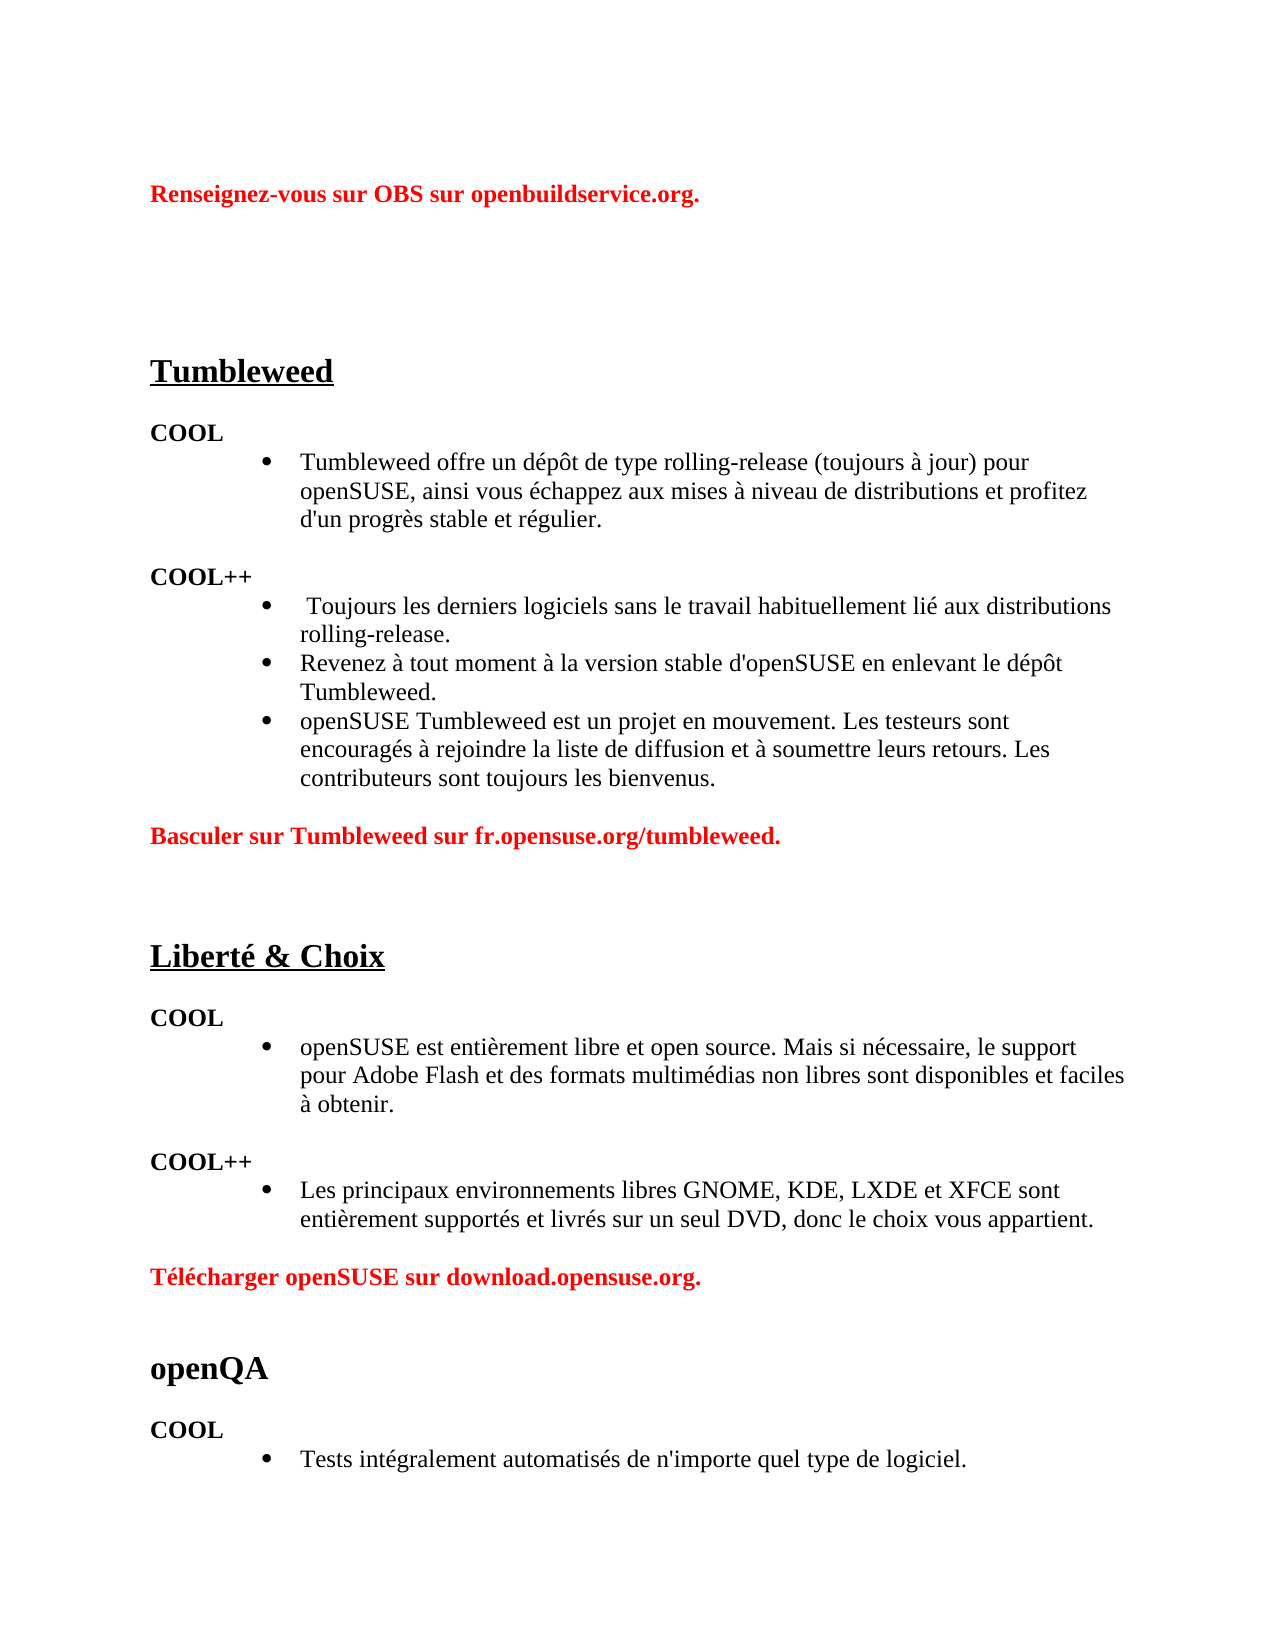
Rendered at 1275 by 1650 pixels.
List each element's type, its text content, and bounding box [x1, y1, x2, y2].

text Renseignez-vous sur OBS sur openbuildservice.org. [150, 179, 1125, 207]
text Basculer sur Tumbleweed sur fr.opensuse.org/tumbleweed. [150, 821, 1125, 849]
list Tumbleweed offre un dépôt de type rolling-release (toujours à jour) pour openSUSE, ainsi vous échappez aux mises à niveau de distributions et profitez d'un progrès stable et régulier. [262, 447, 1125, 533]
text COOL++ [150, 562, 1125, 591]
text COOL [150, 418, 1125, 447]
list Les principaux environnements libres GNOME, KDE, LXDE et XFCE sont entièrement supportés et livrés sur un seul DVD, donc le choix vous appartient. [262, 1175, 1125, 1233]
text COOL++ [150, 1147, 1125, 1175]
list Tests intégralement automatisés de n'importe quel type de logiciel. [262, 1444, 1125, 1472]
text Liberté & Choix [150, 936, 1125, 974]
list Toujours les derniers logiciels sans le travail habituellement lié aux distributions rolling-release. [262, 591, 1125, 648]
list openSUSE est entièrement libre et open source. Mais si nécessaire, le support pour Adobe Flash et des formats multimédias non libres sont disponibles et faciles à obtenir. [262, 1032, 1125, 1118]
text Télécharger openSUSE sur download.opensuse.org. [150, 1262, 1125, 1290]
text Tumbleweed [150, 351, 1125, 389]
list Revenez à tout moment à la version stable d'openSUSE en enlevant le dépôt Tumbleweed. [262, 648, 1125, 706]
text COOL [150, 1415, 1125, 1444]
text openQA [150, 1348, 1125, 1386]
text COOL [150, 1003, 1125, 1032]
list openSUSE Tumbleweed est un projet en mouvement. Les testeurs sont encouragés à rejoindre la liste de diffusion et à soumettre leurs retours. Les contributeurs sont toujours les bienvenus. [262, 706, 1125, 792]
